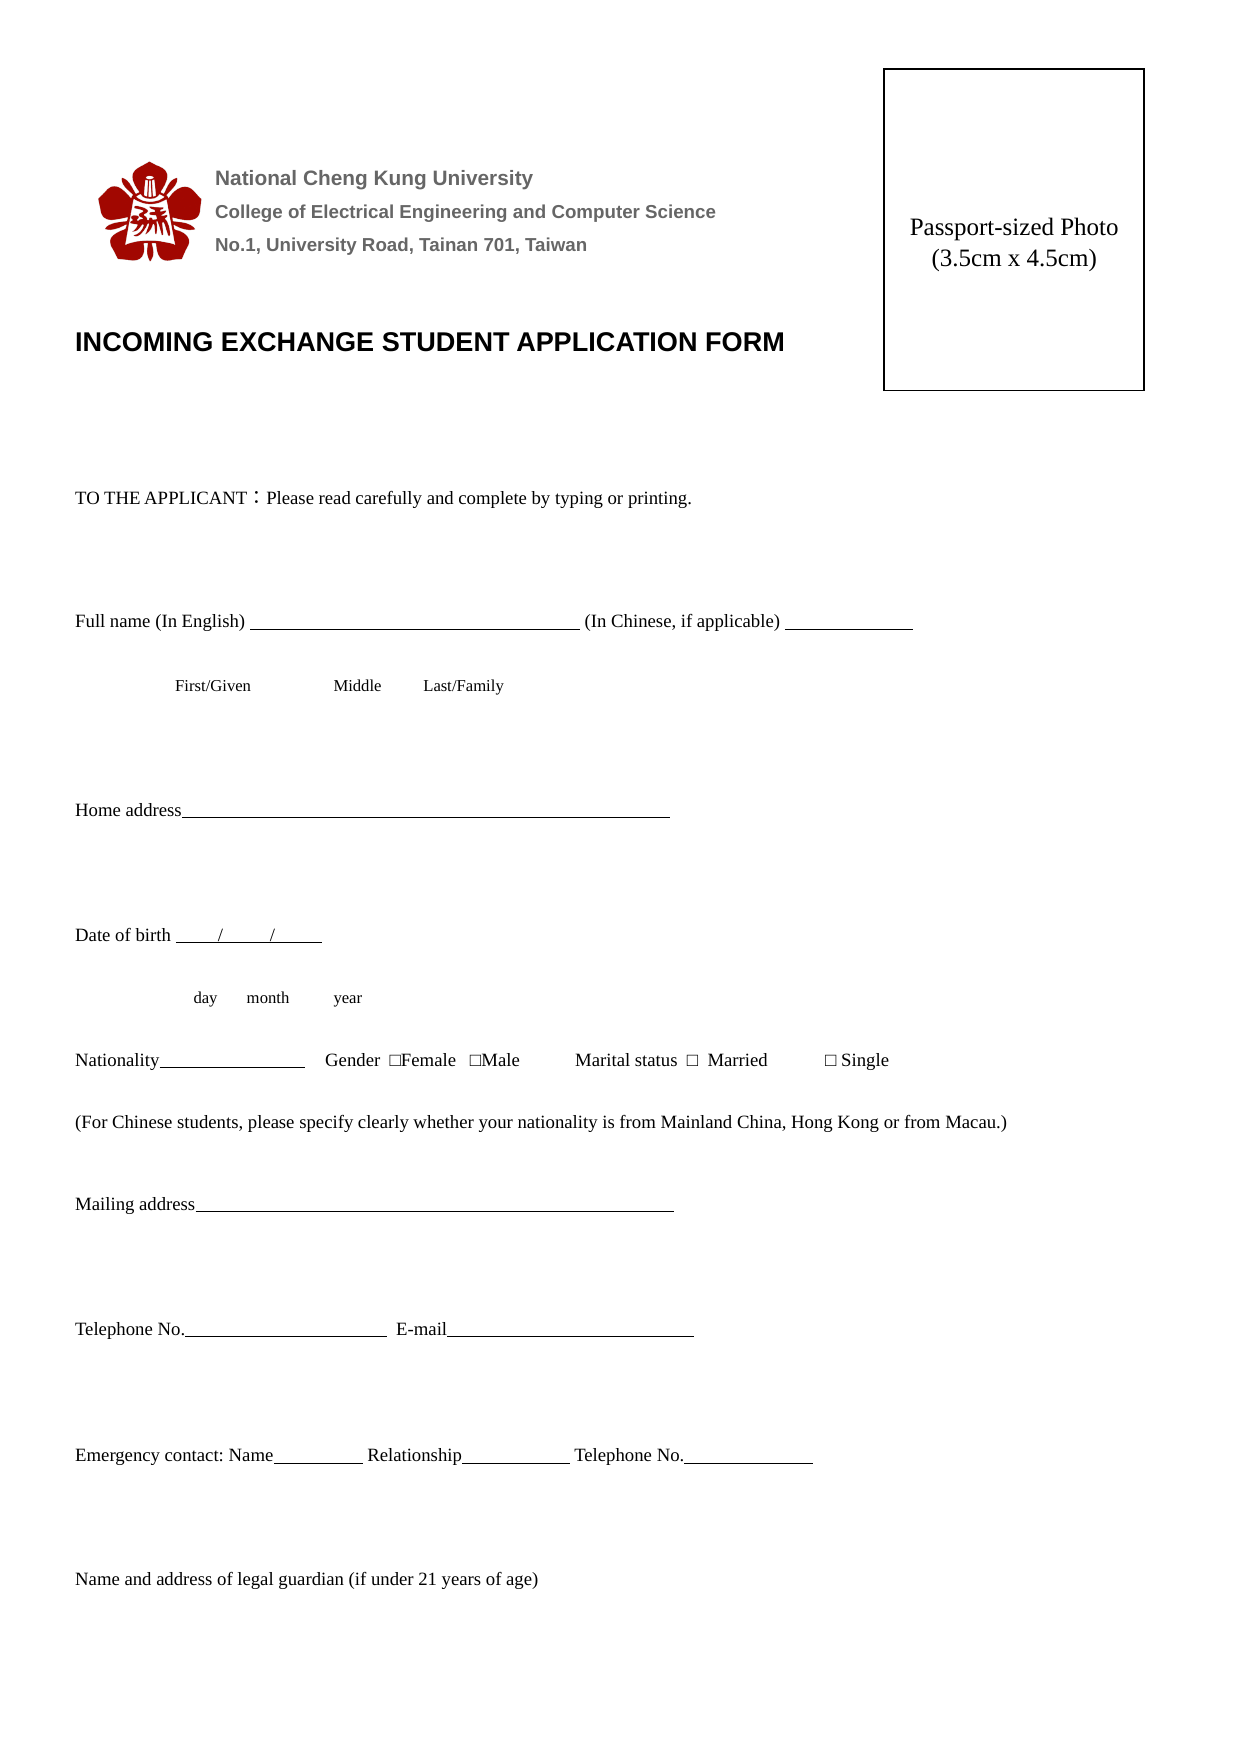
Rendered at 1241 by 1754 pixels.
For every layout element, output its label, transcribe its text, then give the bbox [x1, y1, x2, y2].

subtitle INCOMING EXCHANGE STUDENT APPLICATION FORM [75, 325, 883, 358]
text Home address [75, 768, 1165, 830]
text Telephone No. E-mail [75, 1287, 1165, 1349]
text Mailing address [75, 1162, 1165, 1224]
text Date of birth / / [75, 893, 1165, 955]
subtitle National Cheng Kung University [215, 158, 883, 192]
text TO THE APPLICANT：Please read carefully and complete by typing or printing. [75, 454, 1165, 517]
subtitle College of Electrical Engineering and Computer Science No.1, University Road, Tainan 701, Taiwan [215, 192, 883, 258]
text (For Chinese students, please specify clearly whether your nationality is from Mainland China, Hong Kong or from Macau.) [75, 1080, 1165, 1143]
text Passport-sized Photo [900, 211, 1128, 242]
text Name and address of legal guardian (if under 21 years of age) [75, 1537, 1165, 1599]
text Nationality Gender □Female □Male Marital status □ Married □ Single [75, 1018, 1165, 1080]
text Emergency contact: Name Relationship Telephone No. [75, 1412, 1165, 1474]
text day month year [75, 955, 1165, 1018]
text First/Given Middle Last/Family [75, 643, 1165, 705]
text Full name (In English) (In Chinese, if applicable) [75, 579, 1165, 642]
text (3.5cm x 4.5cm) [900, 242, 1128, 273]
subtitle [1145, 158, 1165, 192]
